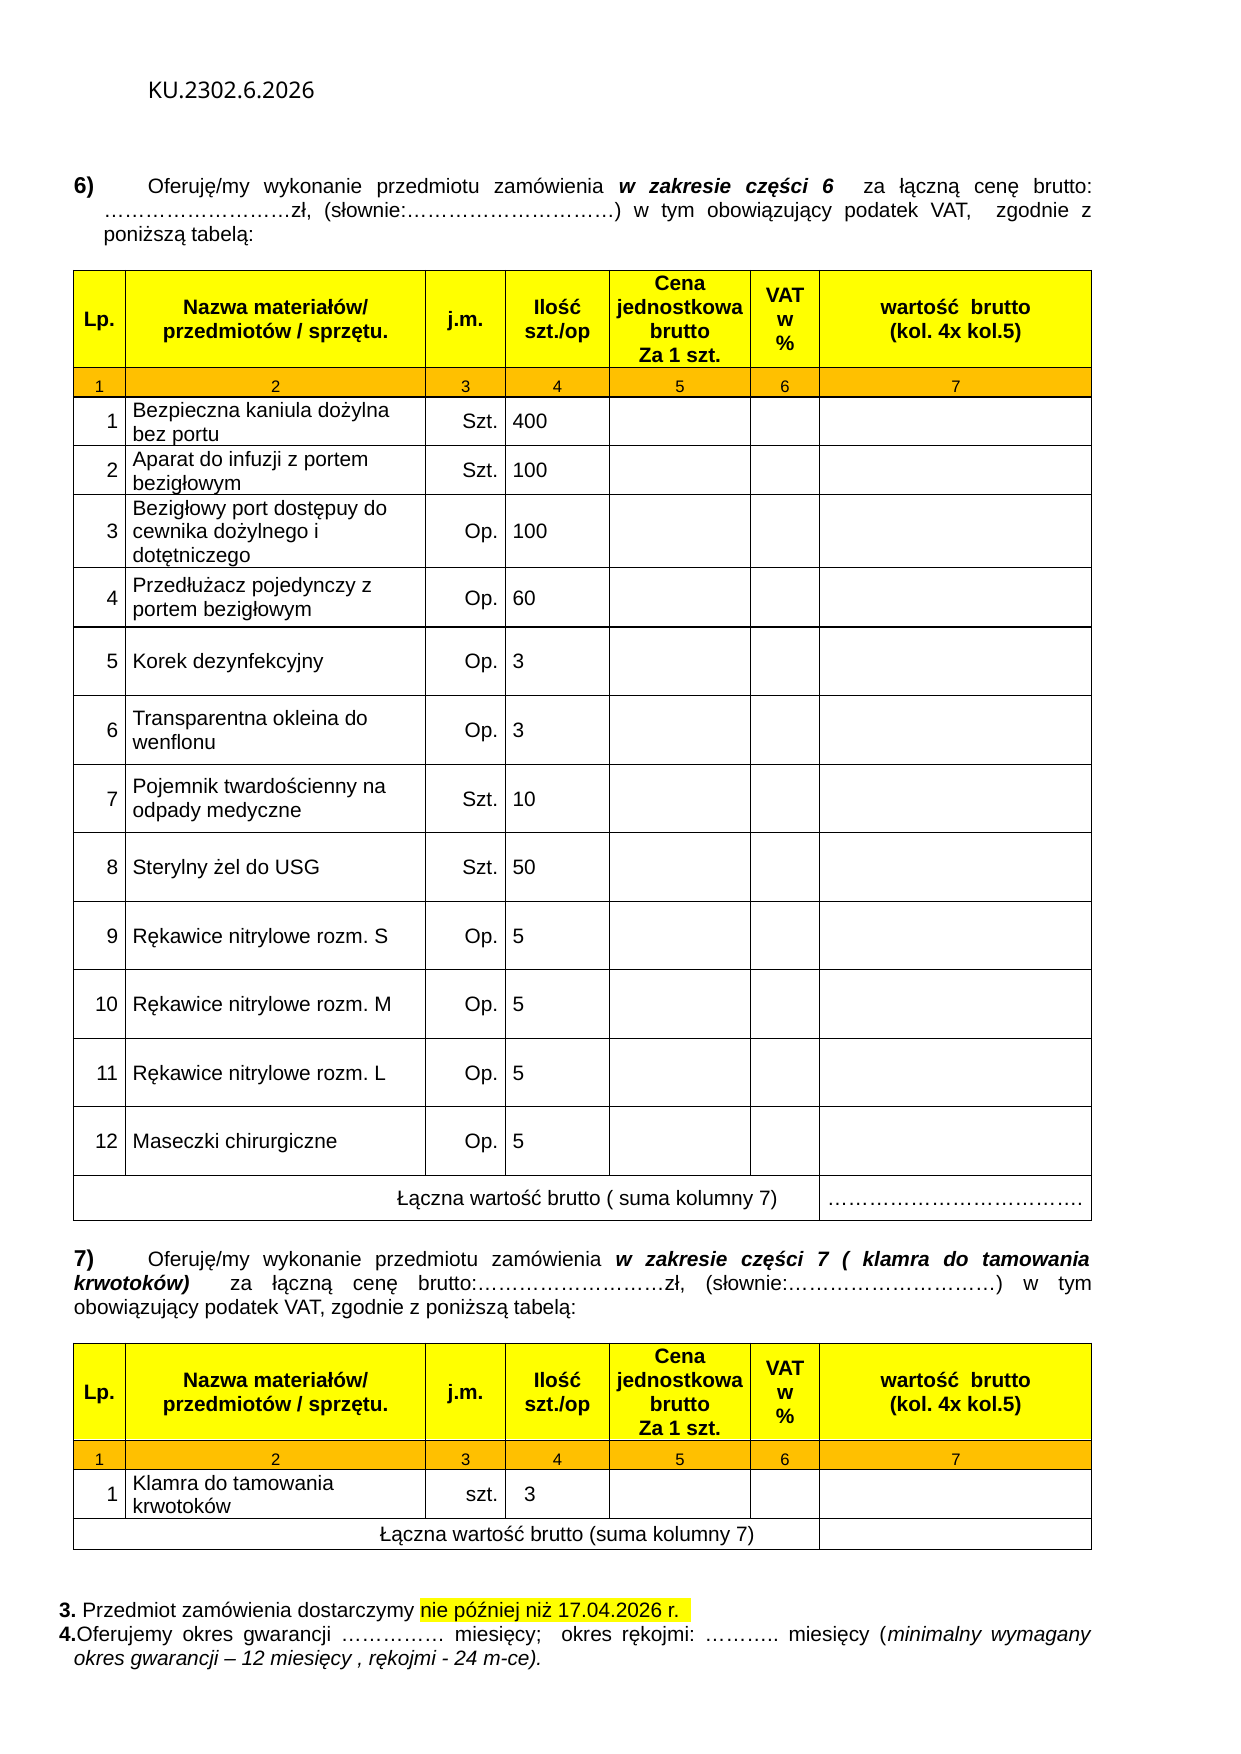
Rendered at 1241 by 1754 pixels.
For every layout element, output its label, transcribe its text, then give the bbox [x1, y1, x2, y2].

table_cell 1 [74, 368, 125, 396]
table_cell [610, 398, 750, 445]
text 4.Oferujemy okres gwarancji …………… miesięcy; okres rękojmi: ……….. miesięcy (minimalny wymagany okres gwarancji – 12 miesięcy , rękojmi - 24 m-ce). [59, 1622, 1093, 1670]
table_cell Rękawice nitrylowe rozm. M [126, 970, 425, 1038]
table_cell Bezpieczna kaniula dożylna bez portu [126, 398, 425, 445]
table_header Cena jednostkowa brutto Za 1 szt. [610, 271, 750, 367]
table_cell Op. [426, 1107, 505, 1175]
table_cell 60 [506, 568, 609, 626]
table_cell [610, 1470, 750, 1518]
table_cell [610, 495, 750, 567]
table_cell Op. [426, 696, 505, 763]
table_cell 3 [506, 1470, 609, 1518]
table_cell [751, 1039, 819, 1106]
table_cell [610, 446, 750, 494]
table_cell szt. [426, 1470, 505, 1518]
text 3. Przedmiot zamówienia dostarczymy nie później niż 17.04.2026 r. [59, 1598, 1093, 1622]
table_cell [751, 398, 819, 445]
table_cell 3 [506, 696, 609, 763]
table_cell [751, 833, 819, 901]
table_cell 5 [506, 1107, 609, 1175]
table_cell Op. [426, 628, 505, 695]
table_cell [820, 765, 1091, 832]
table_cell 2 [126, 368, 425, 396]
table_cell [820, 970, 1091, 1038]
table_header Lp. [74, 1344, 125, 1439]
table_cell [820, 495, 1091, 567]
list Oferuję/my wykonanie przedmiotu zamówienia w zakresie części 6 za łączną cenę brutto:………………………zł, (słownie:…………………………) w tym obowiązujący podatek VAT, zgodnie z poniższą tabelą: [74, 172, 1093, 246]
table_cell [820, 1039, 1091, 1106]
table_cell 5 [506, 1039, 609, 1106]
table_cell [820, 446, 1091, 494]
table_cell Szt. [426, 398, 505, 445]
table_cell 6 [751, 368, 819, 396]
table_cell 4 [506, 368, 609, 396]
table_cell Op. [426, 970, 505, 1038]
table_cell [610, 568, 750, 626]
table_cell [610, 970, 750, 1038]
table_header Lp. [74, 271, 125, 367]
table_cell [820, 696, 1091, 763]
table_cell Korek dezynfekcyjny [126, 628, 425, 695]
table_cell [751, 495, 819, 567]
table_cell Transparentna okleina do wenflonu [126, 696, 425, 763]
table_cell [820, 833, 1091, 901]
table_cell 2 [74, 446, 125, 494]
table_header wartość brutto (kol. 4x kol.5) [820, 1344, 1091, 1439]
table_cell Aparat do infuzji z portem bezigłowym [126, 446, 425, 494]
table_header j.m. [426, 271, 505, 367]
table_cell 7 [820, 368, 1091, 396]
list Oferuję/my wykonanie przedmiotu zamówienia w zakresie części 7 ( klamra do tamowania krwotoków) za łączną cenę brutto:………………………zł, (słownie:…………………………) w tym obowiązujący podatek VAT, zgodnie z poniższą tabelą: [74, 1244, 1093, 1319]
table_cell 1 [74, 1470, 125, 1518]
table_cell 6 [751, 1441, 819, 1469]
table_cell Op. [426, 1039, 505, 1106]
table_cell Łączna wartość brutto ( suma kolumny 7) [74, 1176, 819, 1219]
table_cell 3 [74, 495, 125, 567]
table_cell 7 [74, 765, 125, 832]
table_cell [820, 628, 1091, 695]
table_cell 400 [506, 398, 609, 445]
table_cell 3 [426, 1441, 505, 1469]
table_cell [751, 568, 819, 626]
table_cell [751, 765, 819, 832]
table_cell [751, 1107, 819, 1175]
table_cell Pojemnik twardościenny na odpady medyczne [126, 765, 425, 832]
table_cell 100 [506, 446, 609, 494]
table_cell [610, 1107, 750, 1175]
table_cell Rękawice nitrylowe rozm. L [126, 1039, 425, 1106]
table_cell Przedłużacz pojedynczy z portem bezigłowym [126, 568, 425, 626]
table_header VAT w % [751, 271, 819, 367]
table_cell [610, 628, 750, 695]
table_cell [751, 1470, 819, 1518]
table_cell 100 [506, 495, 609, 567]
table_cell Op. [426, 568, 505, 626]
table_cell 5 [506, 970, 609, 1038]
table_cell Szt. [426, 833, 505, 901]
table_cell Maseczki chirurgiczne [126, 1107, 425, 1175]
table_cell [751, 446, 819, 494]
table_header Cena jednostkowa brutto Za 1 szt. [610, 1344, 750, 1439]
table_cell [610, 696, 750, 763]
table_cell ………………………………. [820, 1176, 1091, 1219]
table_cell Rękawice nitrylowe rozm. S [126, 902, 425, 969]
table_cell [820, 1470, 1091, 1518]
table_header wartość brutto (kol. 4x kol.5) [820, 271, 1091, 367]
table_cell 3 [426, 368, 505, 396]
table_cell 8 [74, 833, 125, 901]
table_cell 5 [610, 1441, 750, 1469]
table_header j.m. [426, 1344, 505, 1439]
table_cell [610, 1039, 750, 1106]
table_cell 1 [74, 1441, 125, 1469]
table_cell 2 [126, 1441, 425, 1469]
table_cell [751, 696, 819, 763]
table_cell 9 [74, 902, 125, 969]
table_header Ilość szt./op [506, 271, 609, 367]
table_cell [751, 970, 819, 1038]
table_cell 3 [506, 628, 609, 695]
table_cell 1 [74, 398, 125, 445]
table_cell [751, 902, 819, 969]
table_cell 4 [74, 568, 125, 626]
table_cell 5 [74, 628, 125, 695]
table_header Nazwa materiałów/ przedmiotów / sprzętu. [126, 1344, 425, 1439]
table_cell Szt. [426, 765, 505, 832]
table_header VAT w % [751, 1344, 819, 1439]
table_cell [610, 833, 750, 901]
table_cell 10 [74, 970, 125, 1038]
table_cell [820, 398, 1091, 445]
table_cell 11 [74, 1039, 125, 1106]
table_cell [610, 902, 750, 969]
table_cell Bezigłowy port dostępuy do cewnika dożylnego i dotętniczego [126, 495, 425, 567]
table_cell [820, 1107, 1091, 1175]
table_cell 10 [506, 765, 609, 832]
table_cell 12 [74, 1107, 125, 1175]
table_cell [751, 628, 819, 695]
table_cell 6 [74, 696, 125, 763]
table_header Nazwa materiałów/ przedmiotów / sprzętu. [126, 271, 425, 367]
table_cell [610, 765, 750, 832]
table_cell 5 [506, 902, 609, 969]
table_cell 7 [820, 1441, 1091, 1469]
table_cell Op. [426, 495, 505, 567]
table_cell Klamra do tamowania krwotoków [126, 1470, 425, 1518]
table_cell Łączna wartość brutto (suma kolumny 7) [74, 1519, 819, 1549]
table_cell 5 [610, 368, 750, 396]
table_cell [820, 1519, 1091, 1549]
table_header Ilość szt./op [506, 1344, 609, 1439]
table_cell Szt. [426, 446, 505, 494]
table_cell 4 [506, 1441, 609, 1469]
table_cell Sterylny żel do USG [126, 833, 425, 901]
table_cell 50 [506, 833, 609, 901]
table_cell [820, 568, 1091, 626]
table_cell [820, 902, 1091, 969]
table_cell Op. [426, 902, 505, 969]
